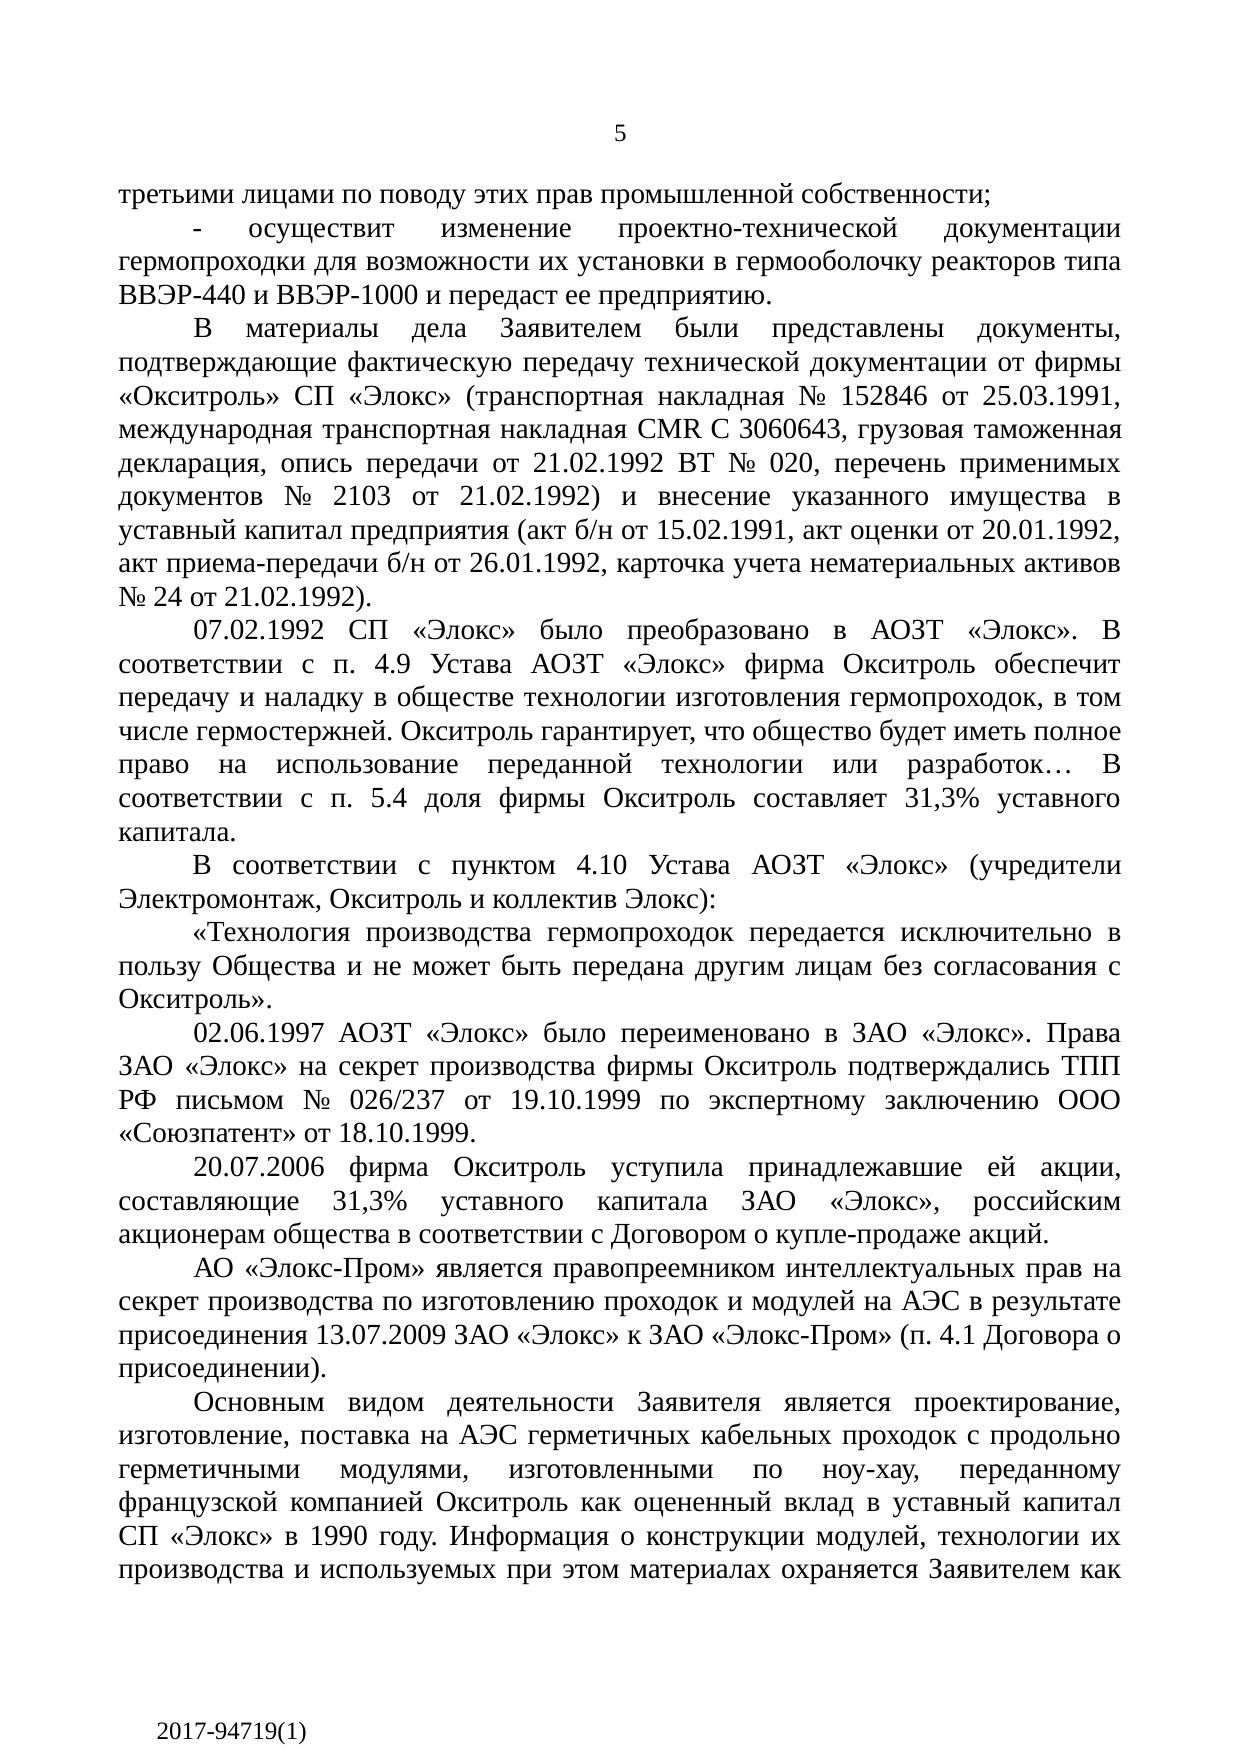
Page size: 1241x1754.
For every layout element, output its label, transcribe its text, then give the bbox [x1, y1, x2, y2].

text «Технология производства гермопроходок передается исключительно в пользу Общества и не может быть передана другим лицам без согласования с Окситроль». [118, 914, 1122, 1015]
text АО «Элокс-Пром» является правопреемником интеллектуальных прав на секрет производства по изготовлению проходок и модулей на АЭС в результате присоединения 13.07.2009 ЗАО «Элокс» к ЗАО «Элокс-Пром» (п. 4.1 Договора о присоединении). [118, 1250, 1122, 1384]
text В соответствии с пунктом 4.10 Устава АОЗТ «Элокс» (учредители Электромонтаж, Окситроль и коллектив Элокс): [118, 847, 1122, 914]
text Основным видом деятельности Заявителя является проектирование, изготовление, поставка на АЭС герметичных кабельных проходок с продольно герметичными модулями, изготовленными по ноу-хау, переданному французской компанией Окситроль как оцененный вклад в уставный капитал СП «Элокс» в 1990 году. Информация о конструкции модулей, технологии их производства и используемых при этом материалах охраняется Заявителем как [118, 1384, 1122, 1585]
text третьими лицами по поводу этих прав промышленной собственности; [118, 176, 1122, 210]
text 07.02.1992 СП «Элокс» было преобразовано в АОЗТ «Элокс». В соответствии с п. 4.9 Устава АОЗТ «Элокс» фирма Окситроль обеспечит передачу и наладку в обществе технологии изготовления гермопроходок, в том числе гермостержней. Окситроль гарантирует, что общество будет иметь полное право на использование переданной технологии или разработок… В соответствии с п. 5.4 доля фирмы Окситроль составляет 31,3% уставного капитала. [118, 612, 1122, 847]
text 02.06.1997 АОЗТ «Элокс» было переименовано в ЗАО «Элокс». Права ЗАО «Элокс» на секрет производства фирмы Окситроль подтверждались ТПП РФ письмом № 026/237 от 19.10.1999 по экспертному заключению ООО «Союзпатент» от 18.10.1999. [118, 1015, 1122, 1149]
text - осуществит изменение проектно-технической документации гермопроходки для возможности их установки в гермооболочку реакторов типа ВВЭР-440 и ВВЭР-1000 и передаст ее предприятию. [118, 210, 1122, 311]
text 20.07.2006 фирма Окситроль уступила принадлежавшие ей акции, составляющие 31,3% уставного капитала ЗАО «Элокс», российским акционерам общества в соответствии с Договором о купле-продаже акций. [118, 1149, 1122, 1250]
text В материалы дела Заявителем были представлены документы, подтверждающие фактическую передачу технической документации от фирмы «Окситроль» СП «Элокс» (транспортная накладная № 152846 от 25.03.1991, международная транспортная накладная CMR C 3060643, грузовая таможенная декларация, опись передачи от 21.02.1992 ВТ № 020, перечень применимых документов № 2103 от 21.02.1992) и внесение указанного имущества в уставный капитал предприятия (акт б/н от 15.02.1991, акт оценки от 20.01.1992, акт приема-передачи б/н от 26.01.1992, карточка учета нематериальных активов № 24 от 21.02.1992). [118, 311, 1122, 612]
